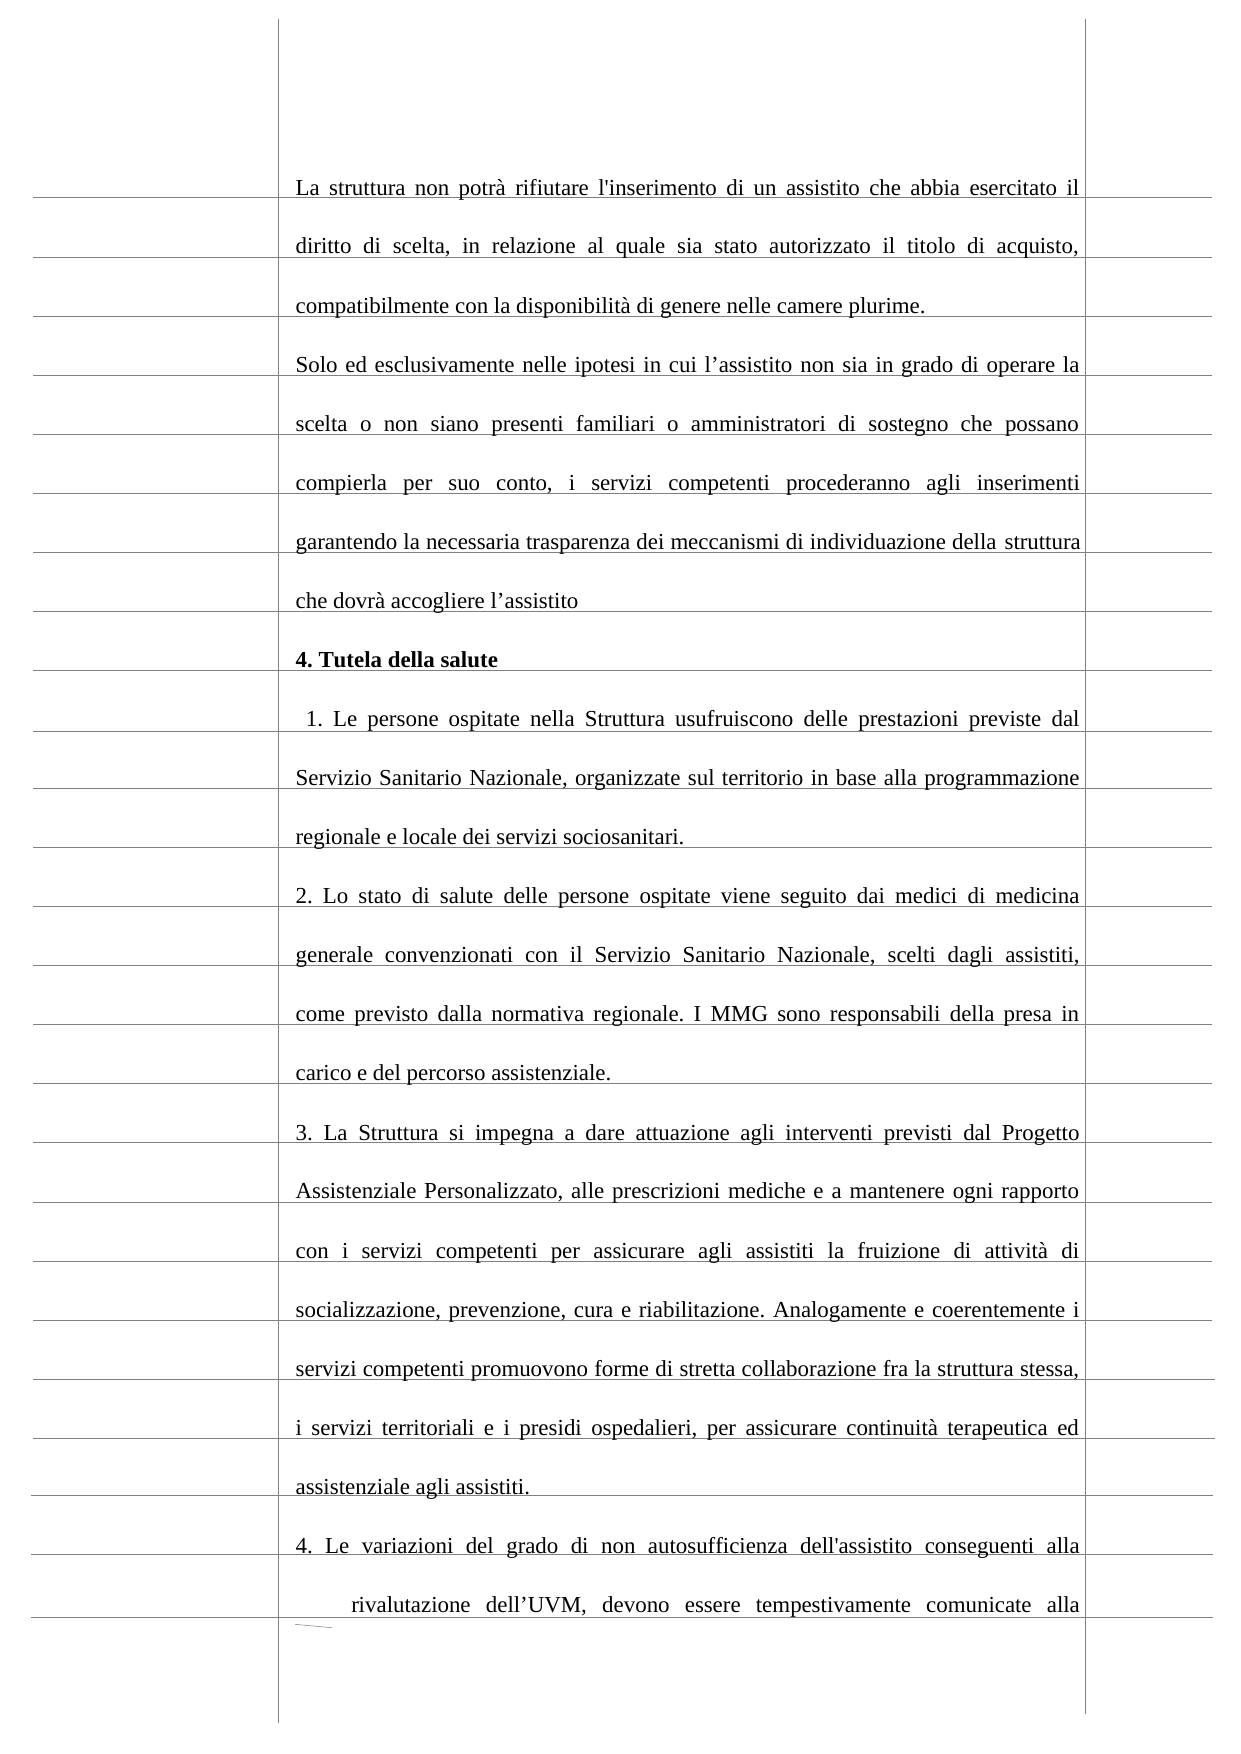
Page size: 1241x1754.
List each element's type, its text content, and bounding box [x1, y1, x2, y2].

text Assistenziale Personalizzato, alle prescrizioni mediche e a mantenere ogni rapporto [295, 1143, 1081, 1202]
text compierla per suo conto, i servizi competenti procederanno agli inserimenti [295, 435, 1081, 493]
text compatibilmente con la disponibilità di genere nelle camere plurime. [295, 258, 1081, 316]
text assistenziale agli assistiti. [295, 1439, 1081, 1495]
text 4. Le variazioni del grado di non autosufficienza dell'assistito conseguenti alla [295, 1506, 1081, 1554]
text diritto di scelta, in relazione al quale sia stato autorizzato il titolo di acquisto, [295, 198, 1081, 257]
text 4. Tutela della salute [295, 620, 1081, 670]
text 2. Lo stato di salute delle persone ospitate viene seguito dai medici di medicina [295, 856, 1081, 906]
text rivalutazione dell’UVM, devono essere tempestivamente comunicate alla [295, 1555, 1081, 1617]
text socializzazione, prevenzione, cura e riabilitazione. Analogamente e coerentemente i [295, 1262, 1081, 1320]
text generale convenzionati con il Servizio Sanitario Nazionale, scelti dagli assistiti, [295, 907, 1081, 965]
text [295, 1084, 1081, 1093]
text La struttura non potrà rifiutare l'inserimento di un assistito che abbia esercitato il [295, 148, 1081, 197]
text regionale e locale dei servizi sociosanitari. [295, 789, 1081, 847]
text [295, 317, 1081, 325]
text Solo ed esclusivamente nelle ipotesi in cui l’assistito non sia in grado di operare la [295, 325, 1081, 375]
text 1. Le persone ospitate nella Struttura usufruiscono delle prestazioni previste dal [295, 679, 1081, 731]
text scelta o non siano presenti familiari o amministratori di sostegno che possano [295, 376, 1081, 434]
text i servizi territoriali e i presidi ospedalieri, per assicurare continuità terapeutica ed [295, 1380, 1081, 1438]
text come previsto dalla normativa regionale. I MMG sono responsabili della presa in [295, 966, 1081, 1024]
text [295, 1618, 1081, 1624]
text servizi competenti promuovono forme di stretta collaborazione fra la struttura stessa, [295, 1321, 1081, 1379]
text Servizio Sanitario Nazionale, organizzate sul territorio in base alla programmazione [295, 732, 1081, 788]
text [295, 671, 1081, 679]
text carico e del percorso assistenziale. [295, 1025, 1081, 1083]
text che dovrà accogliere l’assistito [295, 553, 1081, 611]
text 3. La Struttura si impegna a dare attuazione agli interventi previsti dal Progetto [295, 1093, 1081, 1142]
text garantendo la necessaria trasparenza dei meccanismi di individuazione della struttura [295, 494, 1081, 552]
text con i servizi competenti per assicurare agli assistiti la fruizione di attività di [295, 1203, 1081, 1261]
text [295, 848, 1081, 856]
